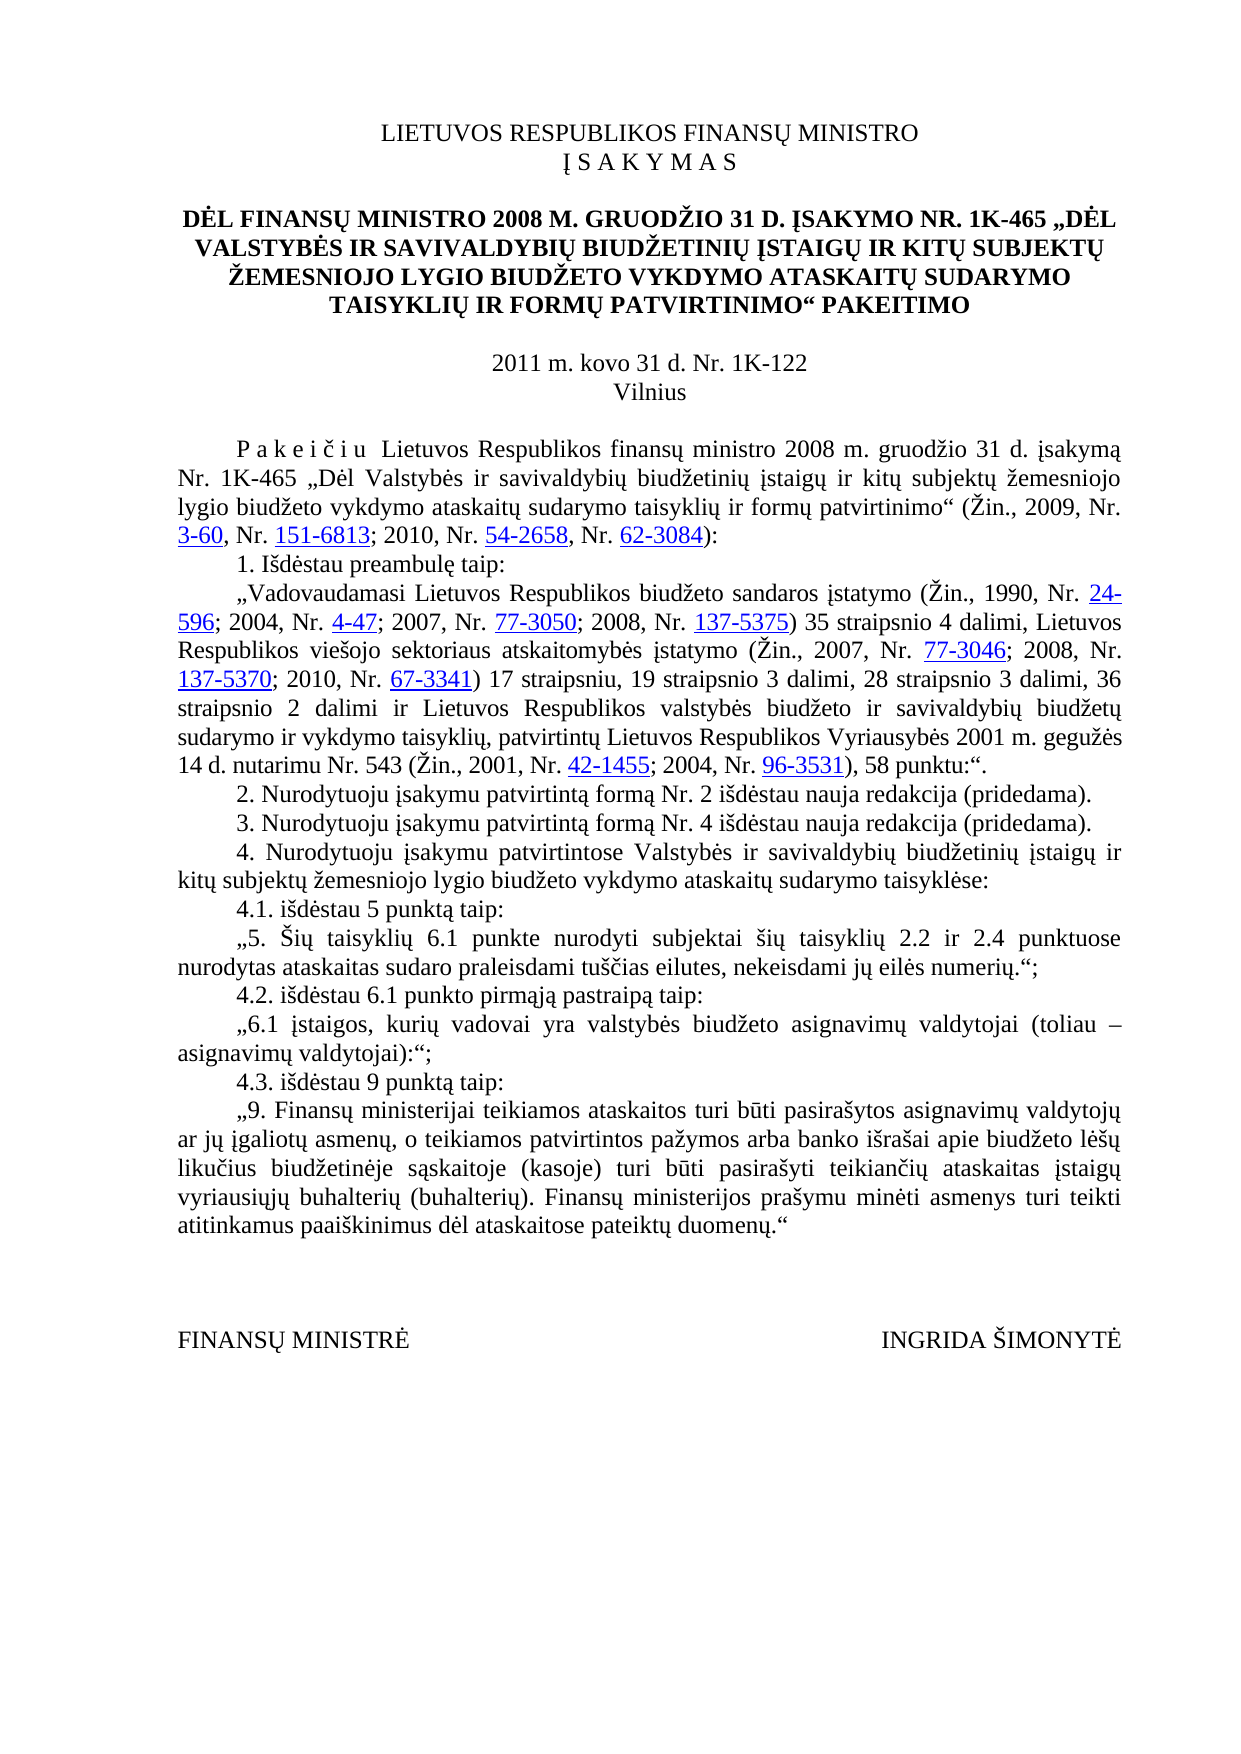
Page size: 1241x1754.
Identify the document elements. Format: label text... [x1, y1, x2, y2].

text „5. Šių taisyklių 6.1 punkte nurodyti subjektai šių taisyklių 2.2 ir 2.4 punktuose nurodytas ataskaitas sudaro praleisdami tuščias eilutes, nekeisdami jų eilės numerių.“; [177, 923, 1122, 981]
text 4.3. išdėstau 9 punktą taip: [177, 1067, 1122, 1096]
text „6.1 įstaigos, kurių vadovai yra valstybės biudžeto asignavimų valdytojai (toliau – asignavimų valdytojai):“; [177, 1009, 1122, 1067]
text ĮSAKYMAS [177, 147, 1122, 176]
text 1. Išdėstau preambulę taip: [177, 549, 1122, 578]
text FINANSŲ MINISTRĖ INGRIDA ŠIMONYTĖ [177, 1326, 1122, 1354]
text 4.1. išdėstau 5 punktą taip: [177, 894, 1122, 923]
text „Vadovaudamasi Lietuvos Respublikos biudžeto sandaros įstatymo (Žin., 1990, Nr. 24-596; 2004, Nr. 4-47; 2007, Nr. 77-3050; 2008, Nr. 137-5375) 35 straipsnio 4 dalimi, Lietuvos Respublikos viešojo sektoriaus atskaitomybės įstatymo (Žin., 2007, Nr. 77-3046; 2008, Nr. 137-5370; 2010, Nr. 67-3341) 17 straipsniu, 19 straipsnio 3 dalimi, 28 straipsnio 3 dalimi, 36 straipsnio 2 dalimi ir Lietuvos Respublikos valstybės biudžeto ir savivaldybių biudžetų sudarymo ir vykdymo taisyklių, patvirtintų Lietuvos Respublikos Vyriausybės 2001 m. gegužės 14 d. nutarimu Nr. 543 (Žin., 2001, Nr. 42-1455; 2004, Nr. 96-3531), 58 punktu:“. [177, 578, 1122, 779]
text 2011 m. kovo 31 d. Nr. 1K-122 [177, 348, 1122, 377]
text „9. Finansų ministerijai teikiamos ataskaitos turi būti pasirašytos asignavimų valdytojų ar jų įgaliotų asmenų, o teikiamos patvirtintos pažymos arba banko išrašai apie biudžeto lėšų likučius biudžetinėje sąskaitoje (kasoje) turi būti pasirašyti teikiančių ataskaitas įstaigų vyriausiųjų buhalterių (buhalterių). Finansų ministerijos prašymu minėti asmenys turi teikti atitinkamus paaiškinimus dėl ataskaitose pateiktų duomenų.“ [177, 1096, 1122, 1239]
text Vilnius [177, 377, 1122, 406]
text Pakeičiu Lietuvos Respublikos finansų ministro 2008 m. gruodžio 31 d. įsakymą Nr. 1K-465 „Dėl Valstybės ir savivaldybių biudžetinių įstaigų ir kitų subjektų žemesniojo lygio biudžeto vykdymo ataskaitų sudarymo taisyklių ir formų patvirtinimo“ (Žin., 2009, Nr. 3-60, Nr. 151-6813; 2010, Nr. 54-2658, Nr. 62-3084): [177, 434, 1122, 549]
text 3. Nurodytuoju įsakymu patvirtintą formą Nr. 4 išdėstau nauja redakcija (pridedama). [177, 808, 1122, 837]
text LIETUVOS RESPUBLIKOS FINANSŲ MINISTRO [177, 118, 1122, 147]
text 2. Nurodytuoju įsakymu patvirtintą formą Nr. 2 išdėstau nauja redakcija (pridedama). [177, 779, 1122, 808]
text 4. Nurodytuoju įsakymu patvirtintose Valstybės ir savivaldybių biudžetinių įstaigų ir kitų subjektų žemesniojo lygio biudžeto vykdymo ataskaitų sudarymo taisyklėse: [177, 837, 1122, 894]
text 4.2. išdėstau 6.1 punkto pirmąją pastraipą taip: [177, 981, 1122, 1009]
text DĖL FINANSŲ MINISTRO 2008 m. GRUODŽIO 31 d. ĮSAKYMO Nr. 1K-465 „DĖL VALSTYBĖS IR SAVIVALDYBIŲ BIUDŽETINIŲ ĮSTAIGŲ IR KITŲ SUBJEKTŲ ŽEMESNIOJO LYGIO BIUDŽETO VYKDYMO ATASKAITŲ SUDARYMO TAISYKLIŲ IR FORMŲ PATVIRTINIMO“ PAKEITIMO [177, 204, 1122, 319]
